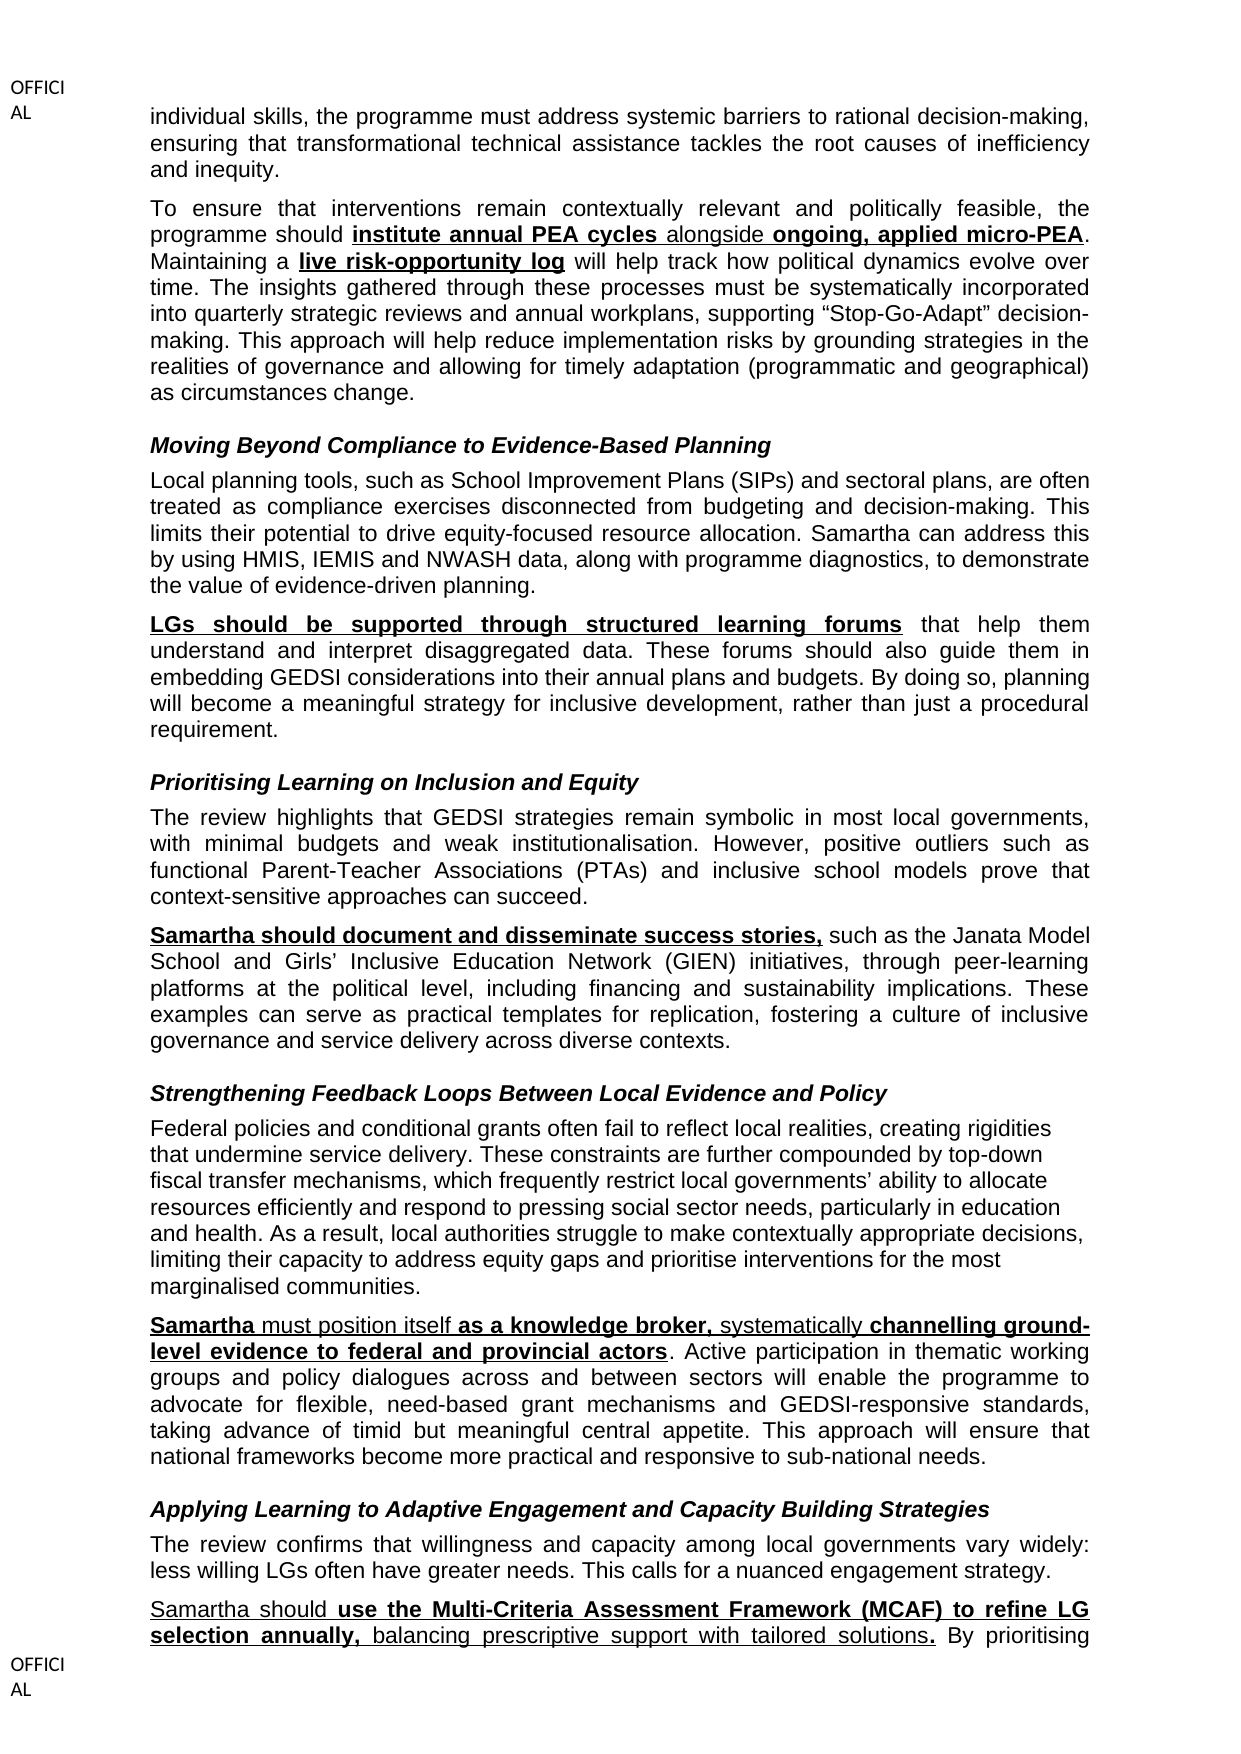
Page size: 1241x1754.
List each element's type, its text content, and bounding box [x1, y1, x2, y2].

text The review highlights that GEDSI strategies remain symbolic in most local governments, with minimal budgets and weak institutionalisation. However, positive outliers such as functional Parent-Teacher Associations (PTAs) and inclusive school models prove that context-sensitive approaches can succeed. [150, 804, 1090, 909]
text Federal policies and conditional grants often fail to reflect local realities, creating rigidities that undermine service delivery. These constraints are further compounded by top-down fiscal transfer mechanisms, which frequently restrict local governments’ ability to allocate resources efficiently and respond to pressing social sector needs, particularly in education and health. As a result, local authorities struggle to make contextually appropriate decisions, limiting their capacity to address equity gaps and prioritise interventions for the most marginalised communities. [150, 1114, 1090, 1299]
text Samartha should use the Multi-Criteria Assessment Framework (MCAF) to refine LG [150, 1596, 1090, 1619]
text Applying Learning to Adaptive Engagement and Capacity Building Strategies [150, 1496, 1090, 1522]
text Samartha must position itself as a knowledge broker, systematically channelling ground- [150, 1312, 1090, 1334]
text Samartha should document and disseminate success stories, such as the Janata Model School and Girls’ Inclusive Education Network (GIEN) initiatives, through peer-learning platforms at the political level, including financing and sustainability implications. These examples can serve as practical templates for replication, fostering a culture of inclusive governance and service delivery across diverse contexts. [150, 922, 1090, 1053]
text Prioritising Learning on Inclusion and Equity [150, 769, 1090, 796]
text The review confirms that willingness and capacity among local governments vary widely: less willing LGs often have greater needs. This calls for a nuanced engagement strategy. [150, 1531, 1090, 1583]
text level evidence to federal and provincial actors. Active participation in thematic working groups and policy dialogues across and between sectors will enable the programme to advocate for flexible, need-based grant mechanisms and GEDSI-responsive standards, taking advance of timid but meaningful central appetite. This approach will ensure that national frameworks become more practical and responsive to sub-national needs. [150, 1336, 1090, 1470]
text LGs should be supported through structured learning forums that help them understand and interpret disaggregated data. These forums should also guide them in embedding GEDSI considerations into their annual plans and budgets. By doing so, planning will become a meaningful strategy for inclusive development, rather than just a procedural requirement. [150, 611, 1090, 743]
text selection annually, balancing prescriptive support with tailored solutions. By prioritising [150, 1620, 1090, 1649]
text Moving Beyond Compliance to Evidence-Based Planning [150, 432, 1090, 458]
text Local planning tools, such as School Improvement Plans (SIPs) and sectoral plans, are often treated as compliance exercises disconnected from budgeting and decision-making. This limits their potential to drive equity-focused resource allocation. Samartha can address this by using HMIS, IEMIS and NWASH data, along with programme diagnostics, to demonstrate the value of evidence-driven planning. [150, 467, 1090, 598]
text individual skills, the programme must address systemic barriers to rational decision-making, ensuring that transformational technical assistance tackles the root causes of inefficiency and inequity. [150, 103, 1090, 182]
text Strengthening Feedback Loops Between Local Evidence and Policy [150, 1080, 1090, 1106]
text To ensure that interventions remain contextually relevant and politically feasible, the programme should institute annual PEA cycles alongside ongoing, applied micro-PEA. Maintaining a live risk-opportunity log will help track how political dynamics evolve over time. The insights gathered through these processes must be systematically incorporated into quarterly strategic reviews and annual workplans, supporting “Stop-Go-Adapt” decision-making. This approach will help reduce implementation risks by grounding strategies in the realities of governance and allowing for timely adaptation (programmatic and geographical) as circumstances change. [150, 195, 1090, 406]
